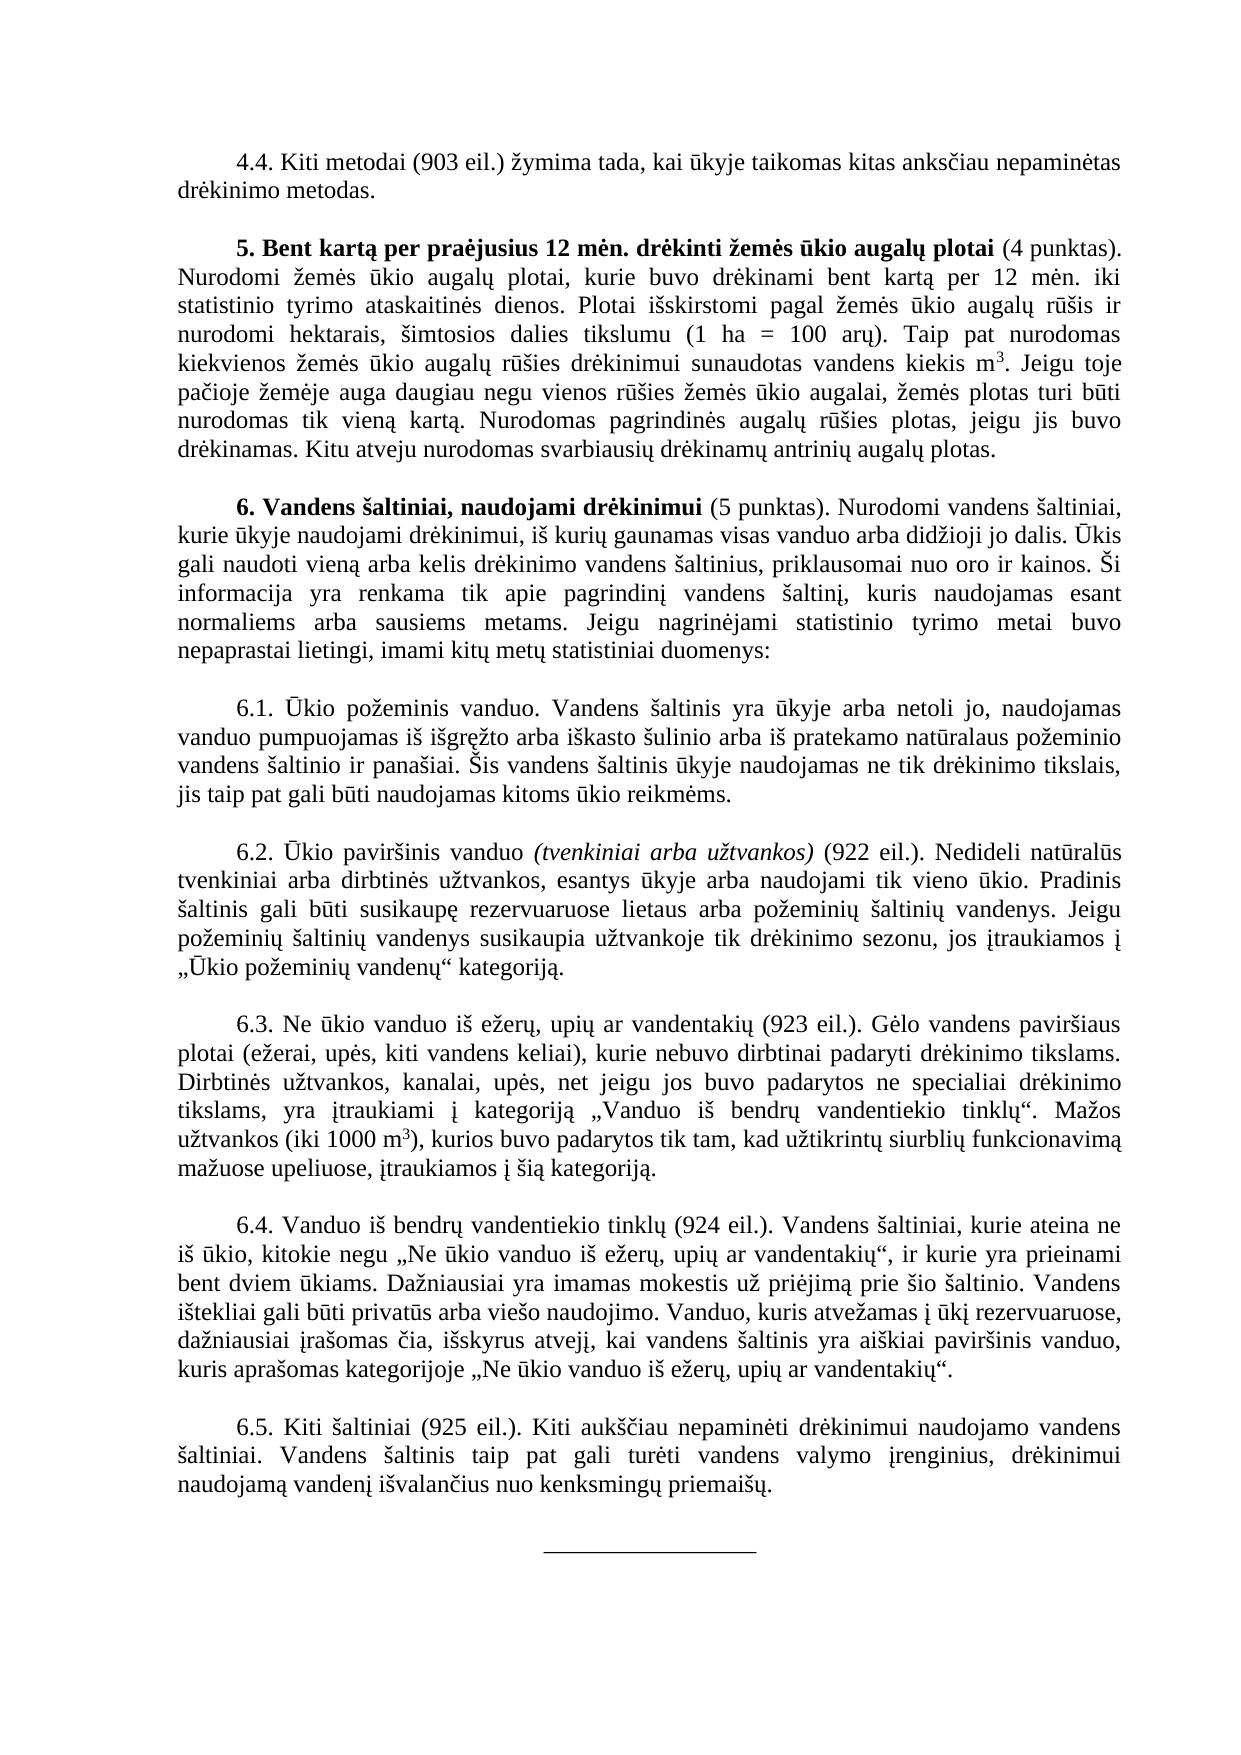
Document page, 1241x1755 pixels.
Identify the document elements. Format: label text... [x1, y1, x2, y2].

text 4.4. Kiti metodai (903 eil.) žymima tada, kai ūkyje taikomas kitas anksčiau nepaminėtas drėkinimo metodas. [177, 147, 1122, 204]
text 6.4. Vanduo iš bendrų vandentiekio tinklų (924 eil.). Vandens šaltiniai, kurie ateina ne iš ūkio, kitokie negu „Ne ūkio vanduo iš ežerų, upių ar vandentakių“, ir kurie yra prieinami bent dviem ūkiams. Dažniausiai yra imamas mokestis už priėjimą prie šio šaltinio. Vandens ištekliai gali būti privatūs arba viešo naudojimo. Vanduo, kuris atvežamas į ūkį rezervuaruose, dažniausiai įrašomas čia, išskyrus atvejį, kai vandens šaltinis yra aiškiai paviršinis vanduo, kuris aprašomas kategorijoje „Ne ūkio vanduo iš ežerų, upių ar vandentakių“. [177, 1211, 1122, 1383]
text 6.3. Ne ūkio vanduo iš ežerų, upių ar vandentakių (923 eil.). Gėlo vandens paviršiaus plotai (ežerai, upės, kiti vandens keliai), kurie nebuvo dirbtinai padaryti drėkinimo tikslams. Dirbtinės užtvankos, kanalai, upės, net jeigu jos buvo padarytos ne specialiai drėkinimo tikslams, yra įtraukiami į kategoriją „Vanduo iš bendrų vandentiekio tinklų“. Mažos užtvankos (iki 1000 m3), kurios buvo padarytos tik tam, kad užtikrintų siurblių funkcionavimą mažuose upeliuose, įtraukiamos į šią kategoriją. [177, 1009, 1122, 1182]
text 6. Vandens šaltiniai, naudojami drėkinimui (5 punktas). Nurodomi vandens šaltiniai, kurie ūkyje naudojami drėkinimui, iš kurių gaunamas visas vanduo arba didžioji jo dalis. Ūkis gali naudoti vieną arba kelis drėkinimo vandens šaltinius, priklausomai nuo oro ir kainos. Ši informacija yra renkama tik apie pagrindinį vandens šaltinį, kuris naudojamas esant normaliems arba sausiems metams. Jeigu nagrinėjami statistinio tyrimo metai buvo nepaprastai lietingi, imami kitų metų statistiniai duomenys: [177, 492, 1122, 664]
text 6.1. Ūkio požeminis vanduo. Vandens šaltinis yra ūkyje arba netoli jo, naudojamas vanduo pumpuojamas iš išgręžto arba iškasto šulinio arba iš pratekamo natūralaus požeminio vandens šaltinio ir panašiai. Šis vandens šaltinis ūkyje naudojamas ne tik drėkinimo tikslais, jis taip pat gali būti naudojamas kitoms ūkio reikmėms. [177, 693, 1122, 808]
text 6.2. Ūkio paviršinis vanduo (tvenkiniai arba užtvankos) (922 eil.). Nedideli natūralūs tvenkiniai arba dirbtinės užtvankos, esantys ūkyje arba naudojami tik vieno ūkio. Pradinis šaltinis gali būti susikaupę rezervuaruose lietaus arba požeminių šaltinių vandenys. Jeigu požeminių šaltinių vandenys susikaupia užtvankoje tik drėkinimo sezonu, jos įtraukiamos į „Ūkio požeminių vandenų“ kategoriją. [177, 837, 1122, 981]
text 5. Bent kartą per praėjusius 12 mėn. drėkinti žemės ūkio augalų plotai (4 punktas). Nurodomi žemės ūkio augalų plotai, kurie buvo drėkinami bent kartą per 12 mėn. iki statistinio tyrimo ataskaitinės dienos. Plotai išskirstomi pagal žemės ūkio augalų rūšis ir nurodomi hektarais, šimtosios dalies tikslumu (1 ha = 100 arų). Taip pat nurodomas kiekvienos žemės ūkio augalų rūšies drėkinimui sunaudotas vandens kiekis m3. Jeigu toje pačioje žemėje auga daugiau negu vienos rūšies žemės ūkio augalai, žemės plotas turi būti nurodomas tik vieną kartą. Nurodomas pagrindinės augalų rūšies plotas, jeigu jis buvo drėkinamas. Kitu atveju nurodomas svarbiausių drėkinamų antrinių augalų plotas. [177, 233, 1122, 463]
text _________________ [177, 1527, 1122, 1556]
text 6.5. Kiti šaltiniai (925 eil.). Kiti aukščiau nepaminėti drėkinimui naudojamo vandens šaltiniai. Vandens šaltinis taip pat gali turėti vandens valymo įrenginius, drėkinimui naudojamą vandenį išvalančius nuo kenksmingų priemaišų. [177, 1412, 1122, 1498]
